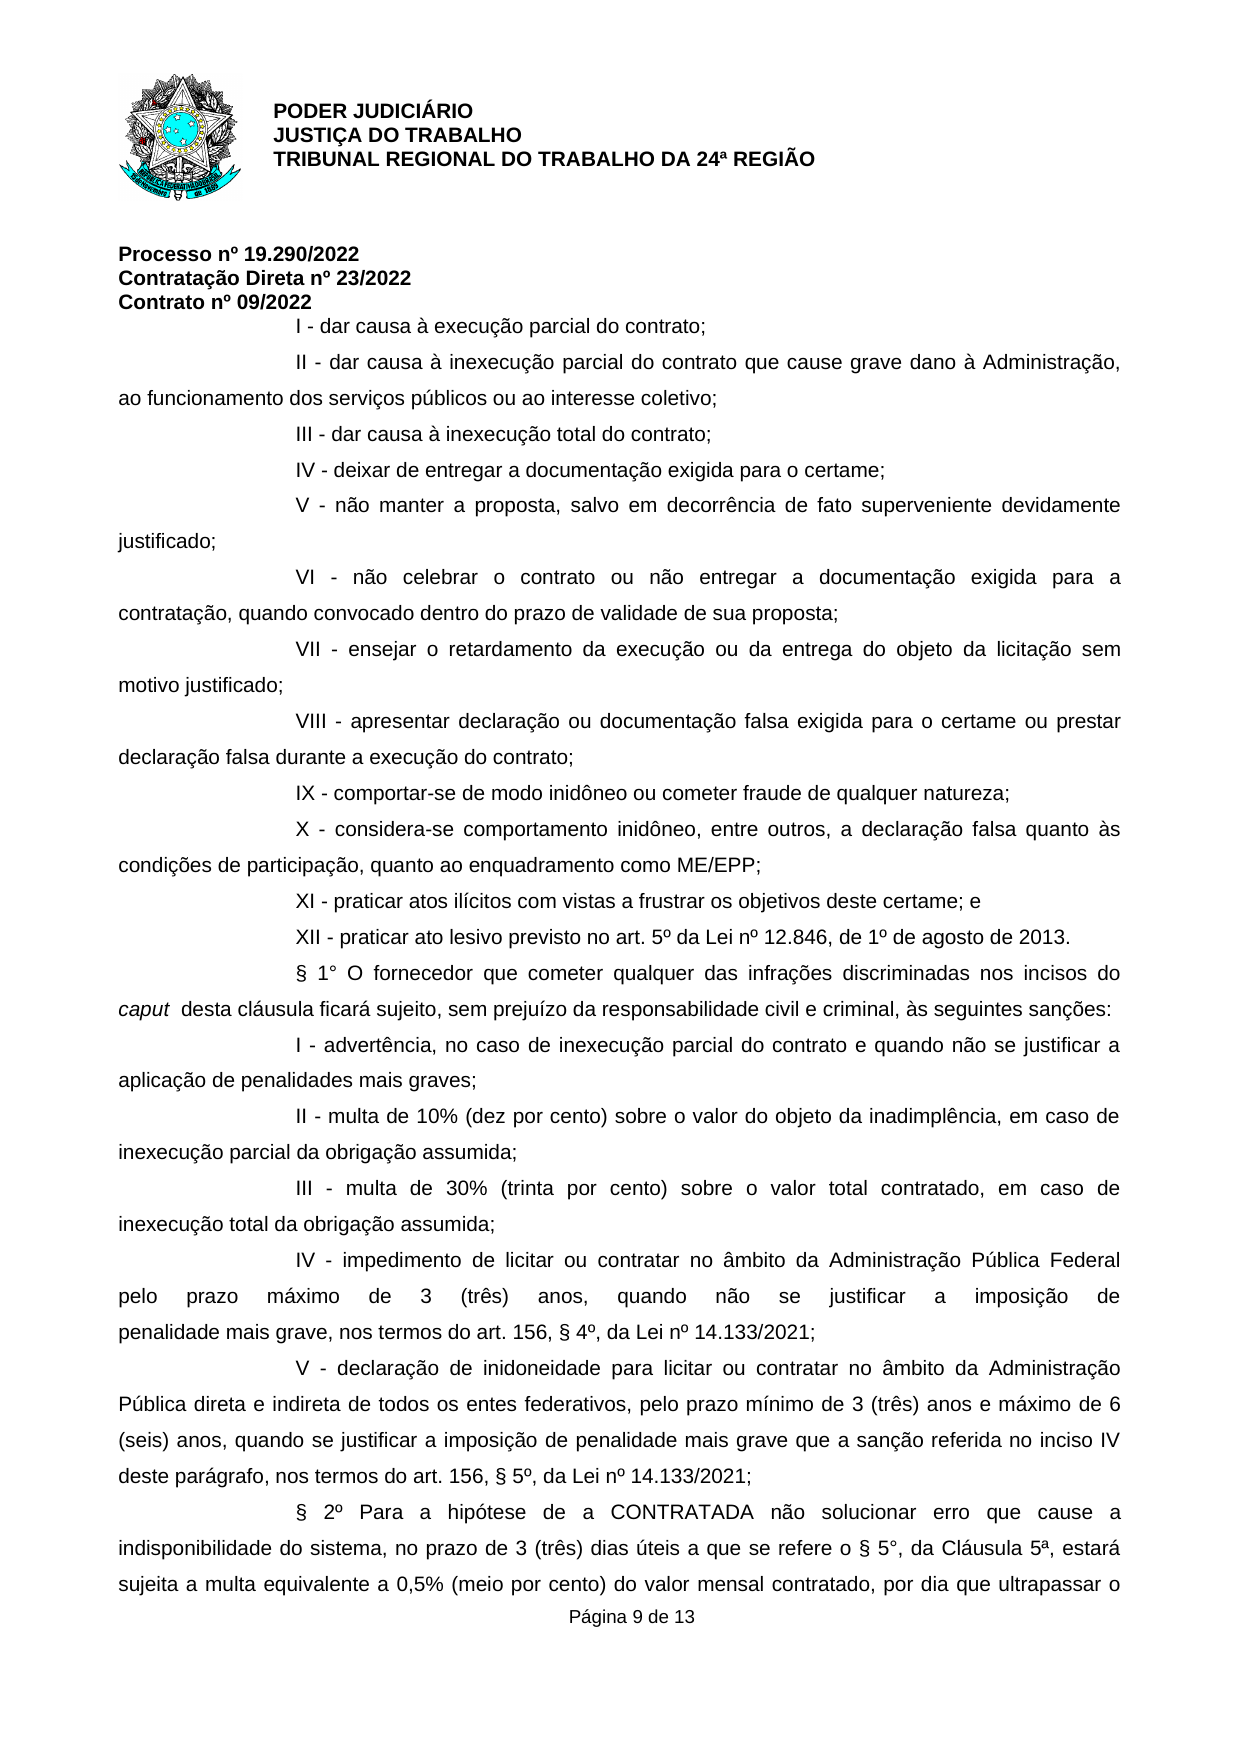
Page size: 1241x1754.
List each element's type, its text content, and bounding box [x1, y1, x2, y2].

subtitle IV - deixar de entregar a documentação exigida para o certame; [118, 457, 1122, 481]
text V - declaração de inidoneidade para licitar ou contratar no âmbito da Administração Pública direta e indireta de todos os entes federativos, pelo prazo mínimo de 3 (três) anos e máximo de 6 (seis) anos, quando se justificar a imposição de penalidade mais grave que a sanção referida no inciso IV deste parágrafo, nos termos do art. 156, § 5º, da Lei nº 14.133/2021; [118, 1356, 1122, 1488]
subtitle XI - praticar atos ilícitos com vistas a frustrar os objetivos deste certame; e [118, 889, 1122, 913]
subtitle I - dar causa à execução parcial do contrato; [118, 314, 1122, 338]
subtitle § 2º Para a hipótese de a CONTRATADA não solucionar erro que cause a indisponibilidade do sistema, no prazo de 3 (três) dias úteis a que se refere o § 5°, da Cláusula 5ª, estará sujeita a multa equivalente a 0,5% (meio por cento) do valor mensal contratado, por dia que ultrapassar o [118, 1499, 1122, 1595]
text IV - impedimento de licitar ou contratar no âmbito da Administração Pública Federal pelo prazo máximo de 3 (três) anos, quando não se justificar a imposição de penalidade mais grave, nos termos do art. 156, § 4º, da Lei nº 14.133/2021; [118, 1248, 1122, 1344]
subtitle X - considera-se comportamento inidôneo, entre outros, a declaração falsa quanto às condições de participação, quanto ao enquadramento como ME/EPP; [118, 817, 1122, 877]
subtitle § 1° O fornecedor que cometer qualquer das infrações discriminadas nos incisos do caput desta cláusula ficará sujeito, sem prejuízo da responsabilidade civil e criminal, às seguintes sanções: [118, 961, 1122, 1020]
text III - multa de 30% (trinta por cento) sobre o valor total contratado, em caso de inexecução total da obrigação assumida; [118, 1176, 1122, 1236]
subtitle VI - não celebrar o contrato ou não entregar a documentação exigida para a contratação, quando convocado dentro do prazo de validade de sua proposta; [118, 565, 1122, 625]
subtitle VII - ensejar o retardamento da execução ou da entrega do objeto da licitação sem motivo justificado; [118, 637, 1122, 697]
subtitle II - dar causa à inexecução parcial do contrato que cause grave dano à Administração, ao funcionamento dos serviços públicos ou ao interesse coletivo; [118, 349, 1122, 409]
picture [118, 73, 243, 201]
subtitle VIII - apresentar declaração ou documentação falsa exigida para o certame ou prestar declaração falsa durante a execução do contrato; [118, 709, 1122, 769]
subtitle III - dar causa à inexecução total do contrato; [118, 421, 1122, 445]
text II - multa de 10% (dez por cento) sobre o valor do objeto da inadimplência, em caso de inexecução parcial da obrigação assumida; [118, 1104, 1122, 1164]
subtitle V - não manter a proposta, salvo em decorrência de fato superveniente devidamente justificado; [118, 493, 1122, 553]
subtitle IX - comportar-se de modo inidôneo ou cometer fraude de qualquer natureza; [118, 781, 1122, 805]
text I - advertência, no caso de inexecução parcial do contrato e quando não se justificar a aplicação de penalidades mais graves; [118, 1032, 1122, 1092]
subtitle XII - praticar ato lesivo previsto no art. 5º da Lei nº 12.846, de 1º de agosto de 2013. [118, 924, 1122, 948]
